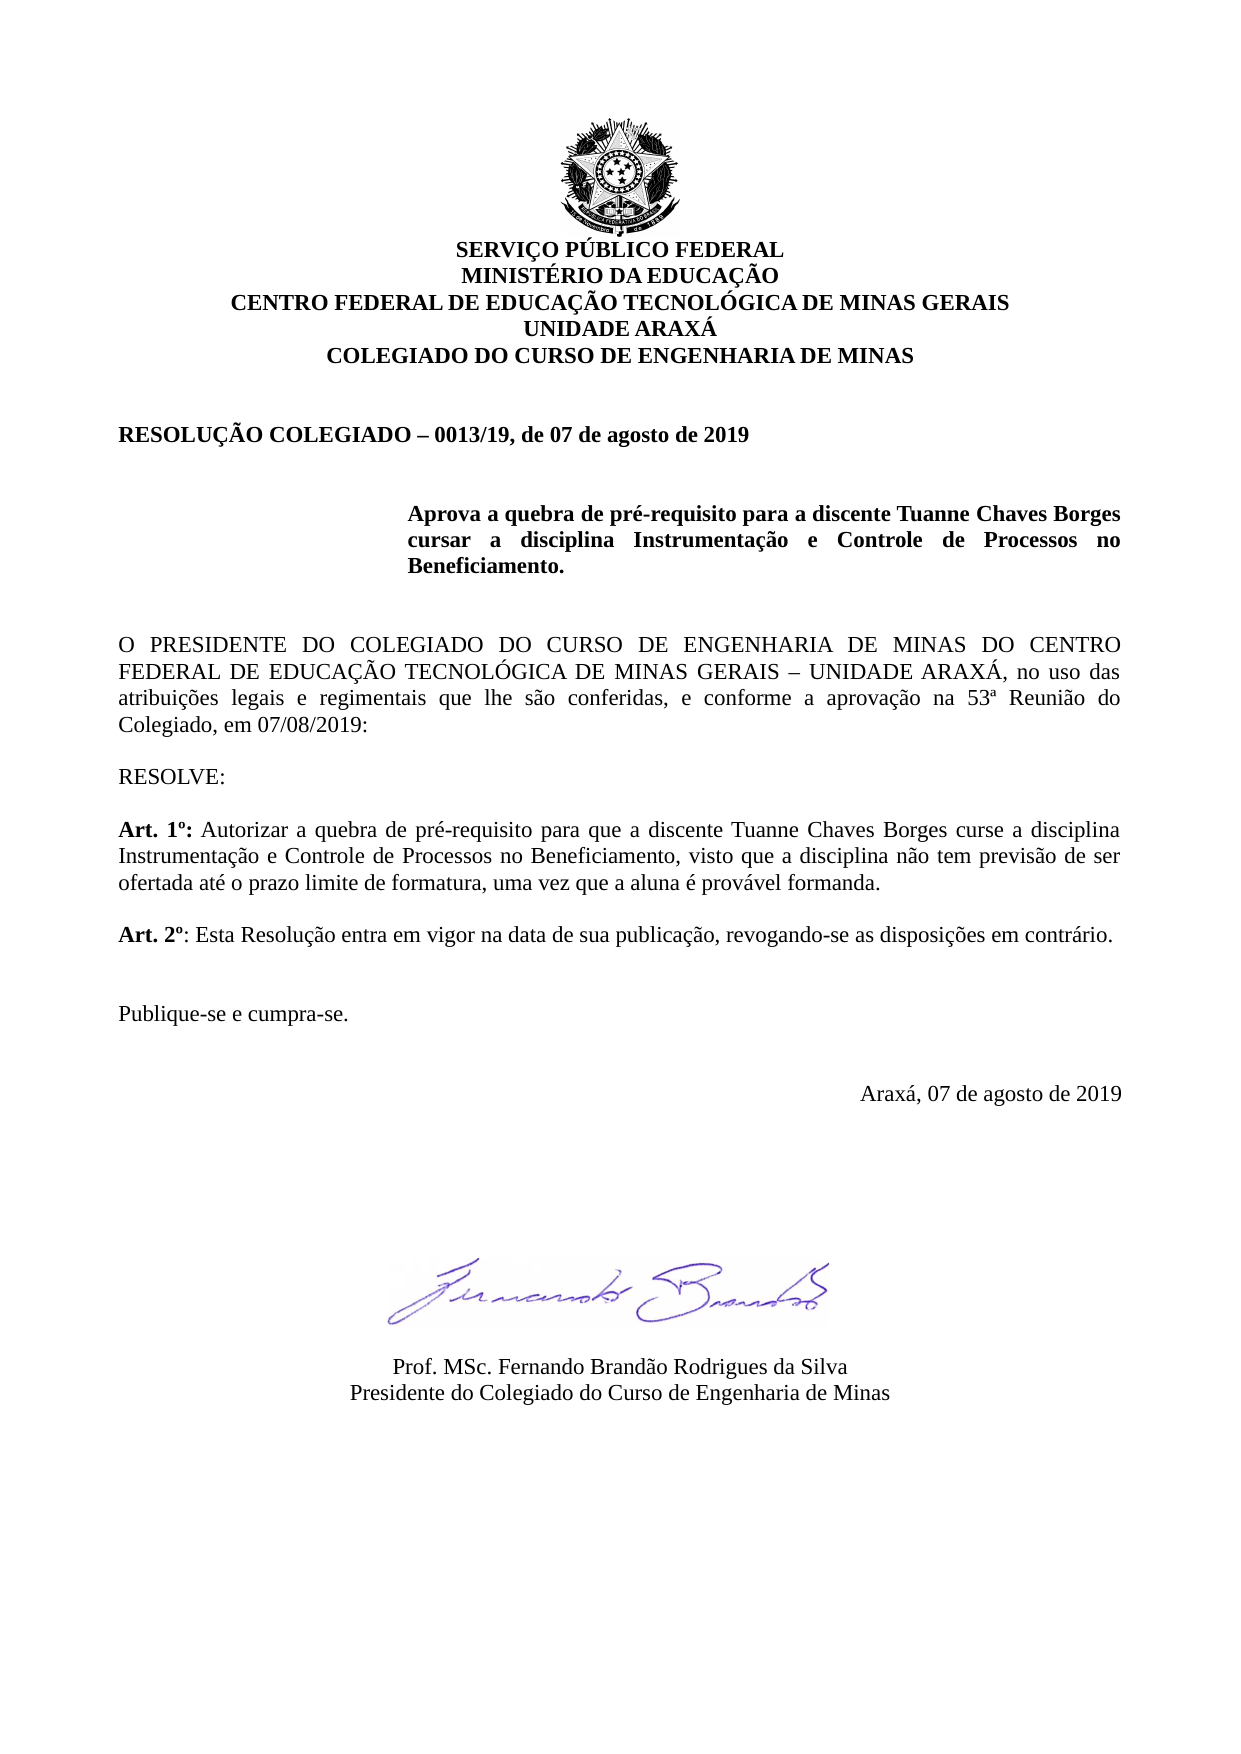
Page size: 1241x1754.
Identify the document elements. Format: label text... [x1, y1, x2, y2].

text COLEGIADO DO CURSO DE ENGENHARIA DE MINAS [118, 342, 1122, 368]
text O PRESIDENTE DO COLEGIADO DO CURSO DE ENGENHARIA DE MINAS DO CENTRO FEDERAL DE EDUCAÇÃO TECNOLÓGICA DE MINAS GERAIS – UNIDADE ARAXÁ, no uso das atribuições legais e regimentais que lhe são conferidas, e conforme a aprovação na 53ª Reunião do Colegiado, em 07/08/2019: [118, 632, 1122, 737]
text Art. 1º: Autorizar a quebra de pré-requisito para que a discente Tuanne Chaves Borges curse a disciplina Instrumentação e Controle de Processos no Beneficiamento, visto que a disciplina não tem previsão de ser ofertada até o prazo limite de formatura, uma vez que a aluna é provável formanda. [118, 816, 1122, 895]
text Prof. MSc. Fernando Brandão Rodrigues da Silva [118, 1353, 1122, 1379]
text Araxá, 07 de agosto de 2019 [118, 1079, 1122, 1106]
text Art. 2º: Esta Resolução entra em vigor na data de sua publicação, revogando-se as disposições em contrário. [118, 921, 1122, 948]
text Publique-se e cumpra-se. [118, 1001, 1122, 1027]
text CENTRO FEDERAL DE EDUCAÇÃO TECNOLÓGICA DE MINAS GERAIS [118, 289, 1122, 315]
text RESOLUÇÃO COLEGIADO – 0013/19, de 07 de agosto de 2019 [118, 421, 1122, 447]
text SERVIÇO PÚBLICO FEDERAL [118, 118, 1122, 263]
picture [386, 1258, 830, 1327]
text Presidente do Colegiado do Curso de Engenharia de Minas [118, 1379, 1122, 1406]
text MINISTÉRIO DA EDUCAÇÃO [118, 263, 1122, 289]
text UNIDADE ARAXÁ [118, 315, 1122, 342]
text RESOLVE: [118, 763, 1122, 790]
text Aprova a quebra de pré-requisito para a discente Tuanne Chaves Borges cursar a disciplina Instrumentação e Controle de Processos no Beneficiamento. [407, 500, 1122, 579]
picture [560, 118, 680, 237]
